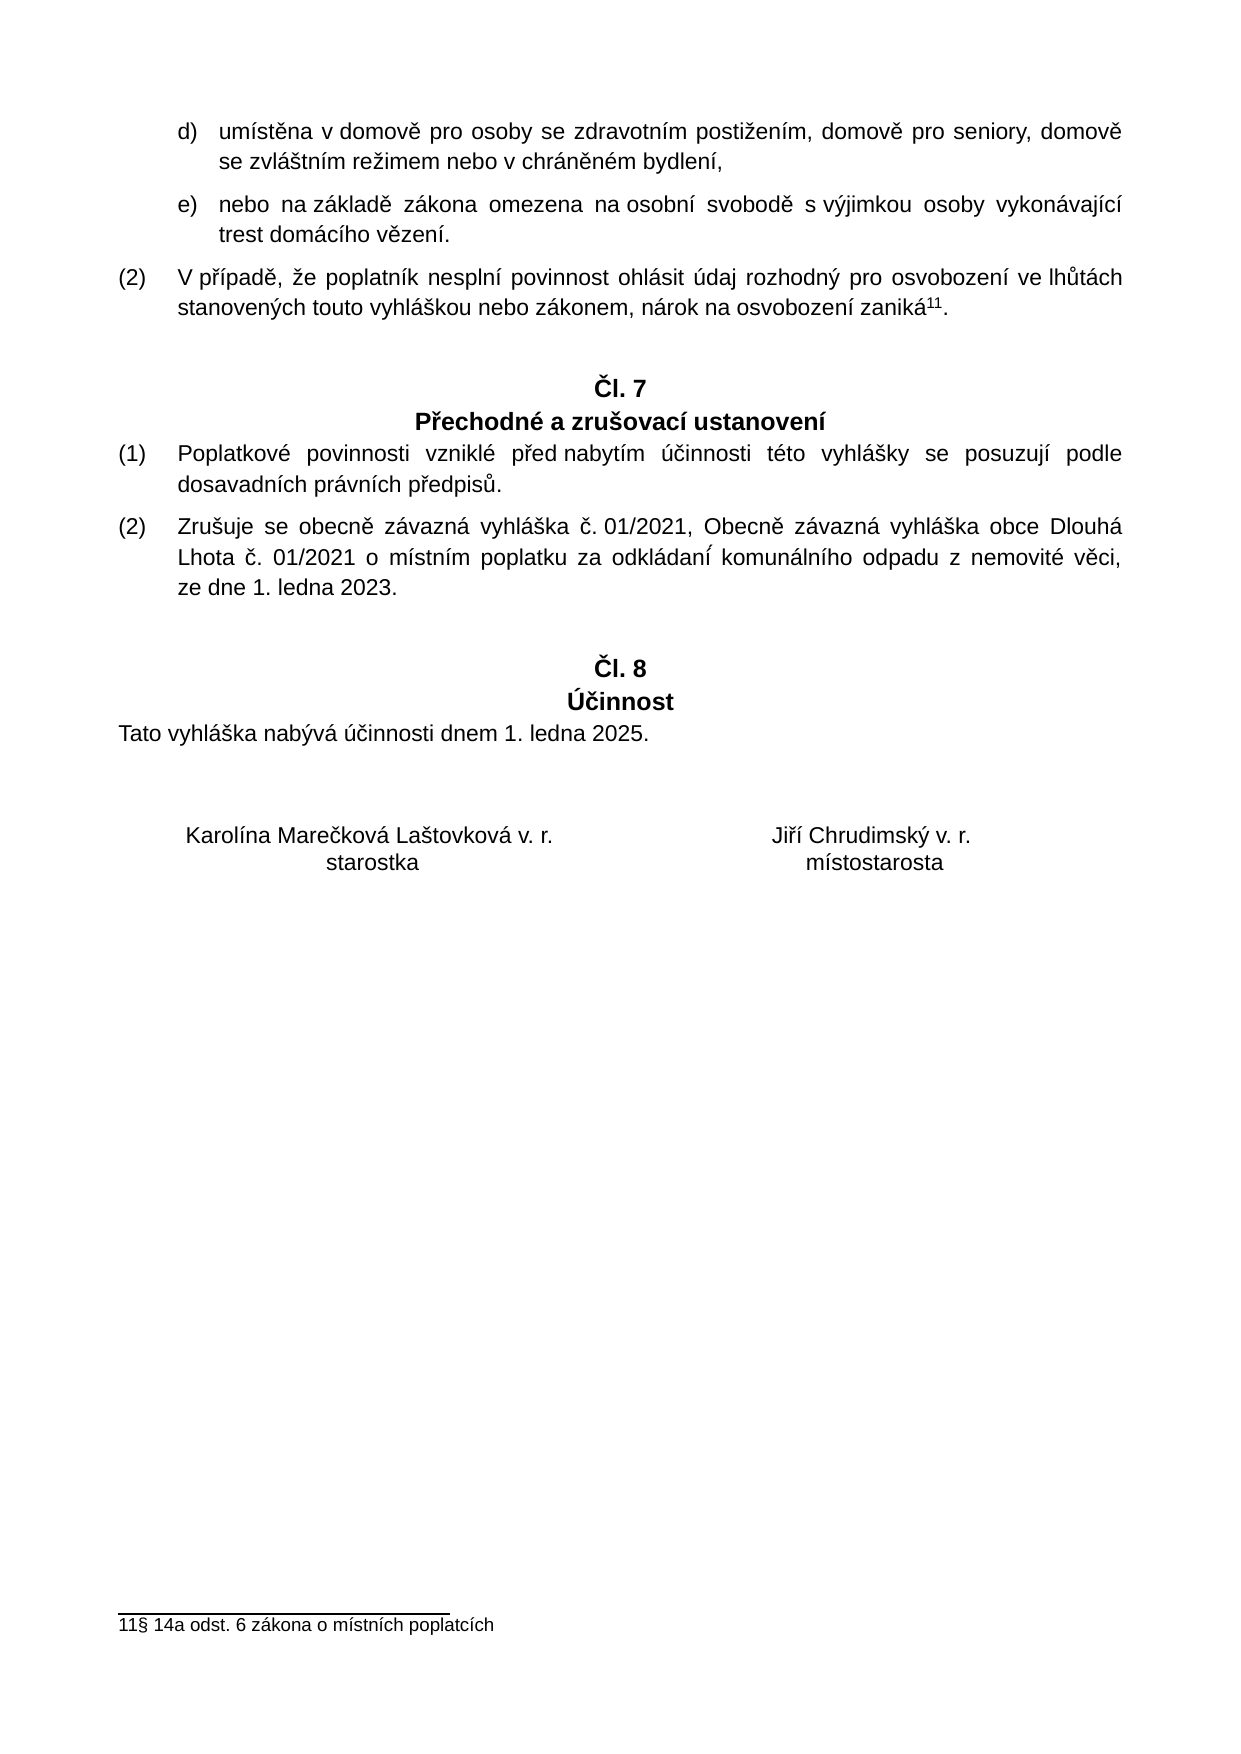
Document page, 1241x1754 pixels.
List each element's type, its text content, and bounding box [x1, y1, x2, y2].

table_cell [118, 881, 620, 999]
list Poplatkové povinnosti vzniklé před nabytím účinnosti této vyhlášky se posuzují podle dosavadních právních předpisů. [118, 440, 1122, 497]
list Zrušuje se obecně závazná vyhláška č. 01/2021, Obecně závazná vyhláška obce Dlouhá Lhota č. 01/2021 o místním poplatku za odkládaní́ komunálního odpadu z nemovité věci, ze dne 1. ledna 2023. [118, 513, 1122, 600]
list § 14a odst. 6 zákona o místních poplatcích [118, 1614, 1122, 1635]
table_header Jiří Chrudimský v. r. místostarosta [620, 763, 1122, 881]
list nebo na základě zákona omezena na osobní svobodě s výjimkou osoby vykonávající trest domácího vězení. [177, 191, 1122, 248]
table_header Karolína Marečková Laštovková v. r. starostka [118, 763, 620, 881]
list umístěna v domově pro osoby se zdravotním postižením, domově pro seniory, domově se zvláštním režimem nebo v chráněném bydlení, [177, 118, 1122, 175]
text Tato vyhláška nabývá účinnosti dnem 1. ledna 2025. [118, 720, 1122, 746]
subtitle Čl. 7 Přechodné a zrušovací ustanovení [118, 374, 1122, 436]
table_cell [620, 881, 1122, 999]
list V případě, že poplatník nesplní povinnost ohlásit údaj rozhodný pro osvobození ve lhůtách stanovených touto vyhláškou nebo zákonem, nárok na osvobození zaniká. [118, 264, 1122, 321]
subtitle Čl. 8 Účinnost [118, 654, 1122, 716]
